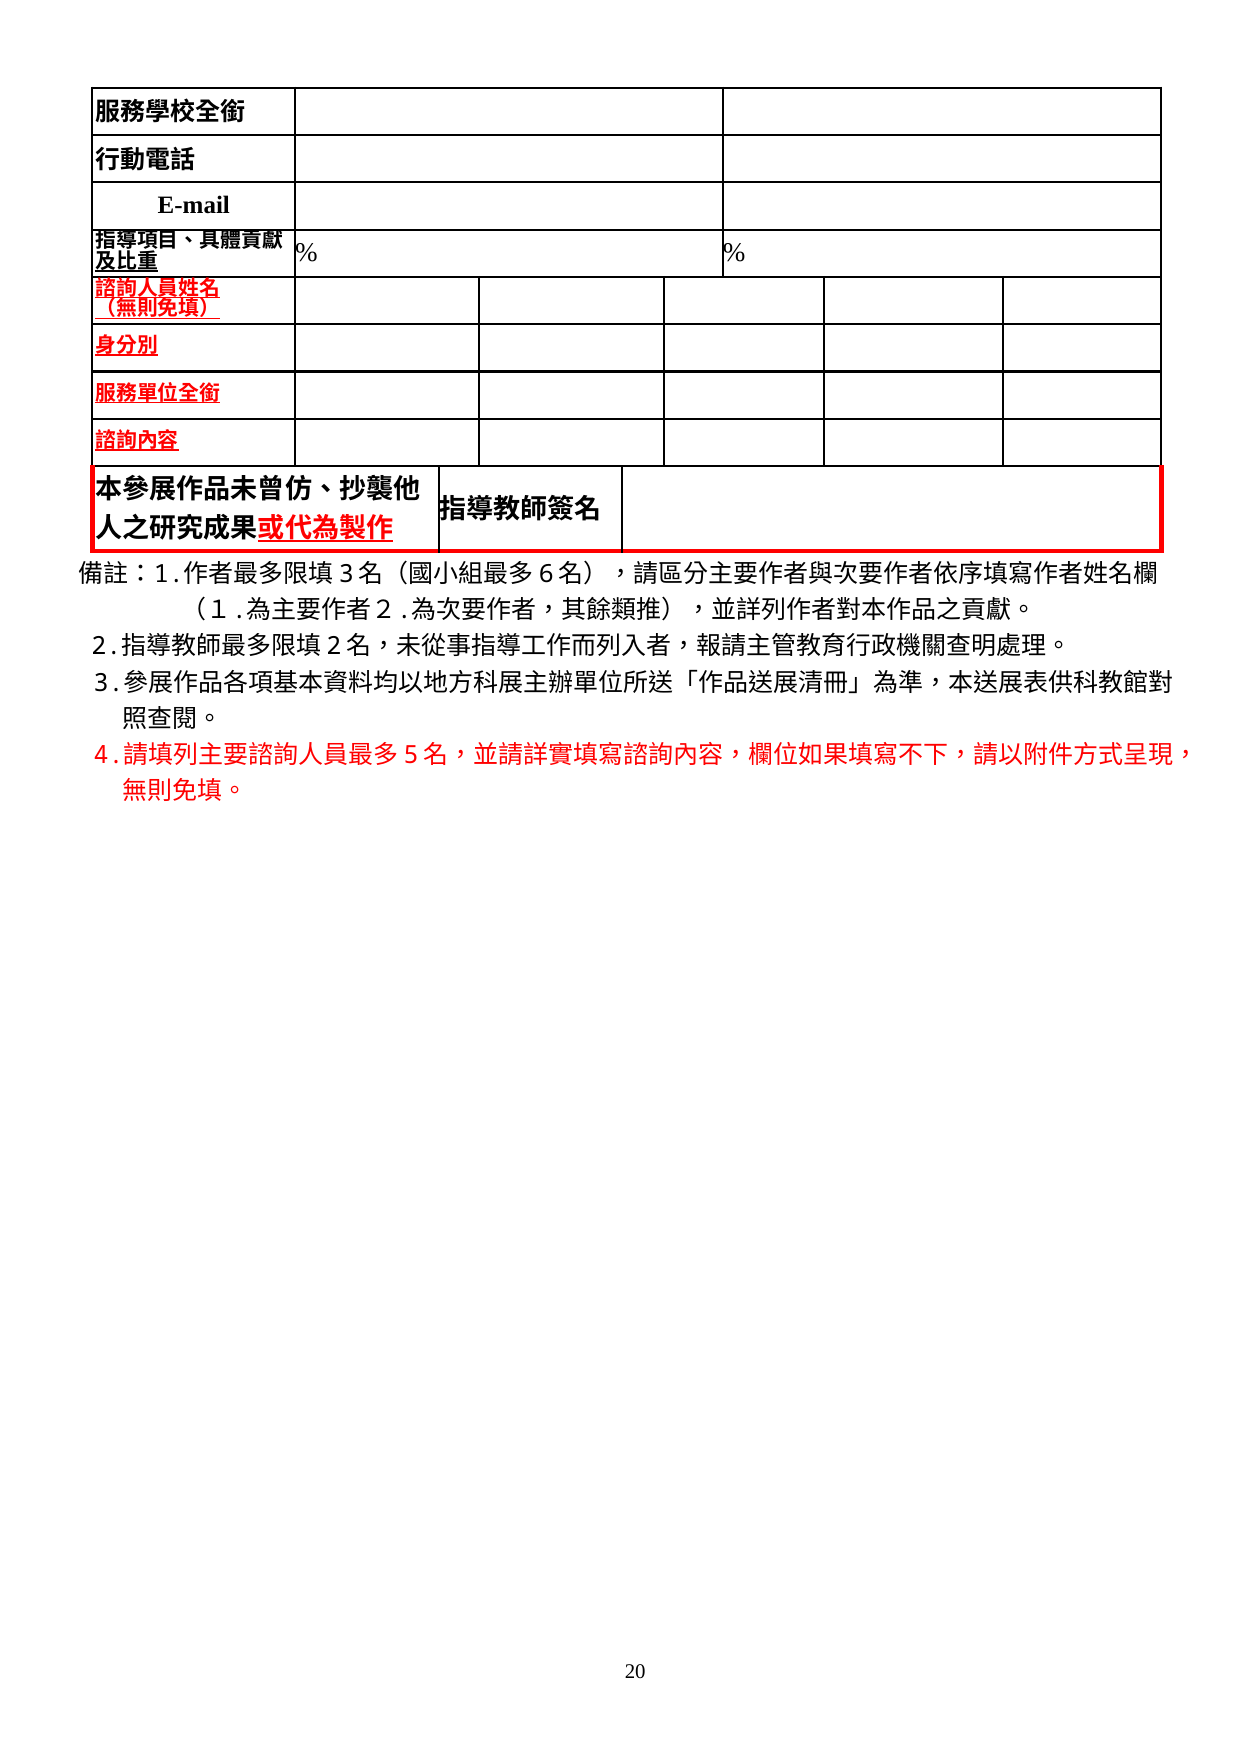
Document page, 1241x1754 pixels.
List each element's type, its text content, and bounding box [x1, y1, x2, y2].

table_cell [296, 183, 722, 228]
text 3.參展作品各項基本資料均以地方科展主辦單位所送「作品送展清冊」為準，本送展表供科教館對照查閱。 [93, 662, 1177, 734]
table_cell [665, 325, 823, 370]
table_cell [665, 420, 823, 465]
table_cell [623, 467, 1159, 548]
table_cell [480, 278, 663, 323]
table_cell [296, 420, 478, 465]
table_cell 服務學校全銜 [93, 89, 294, 134]
table_cell [480, 325, 663, 370]
table_cell 身分別 [93, 325, 294, 370]
table_cell % [296, 231, 722, 276]
table_cell [825, 373, 1002, 418]
table_cell [1004, 420, 1160, 465]
text 2.指導教師最多限填2名，未從事指導工作而列入者，報請主管教育行政機關查明處理。 [91, 626, 1177, 662]
table_cell [296, 136, 722, 181]
table_cell E-mail [93, 183, 294, 228]
table_cell [825, 278, 1002, 323]
table_cell [480, 373, 663, 418]
table_cell 指導教師簽名 [440, 467, 621, 548]
table_cell [296, 278, 478, 323]
table_cell 本參展作品未曾仿、抄襲他人之研究成果或代為製作 [95, 467, 438, 548]
text 4.請填列主要諮詢人員最多5名，並請詳實填寫諮詢內容，欄位如果填寫不下，請以附件方式呈現，無則免填。 [93, 734, 1177, 807]
table_cell [724, 89, 1160, 134]
table_cell [724, 136, 1160, 181]
table_cell 諮詢內容 [93, 420, 294, 465]
table_cell [665, 373, 823, 418]
table_cell [296, 325, 478, 370]
text 備註：1.作者最多限填3名（國小組最多6名），請區分主要作者與次要作者依序填寫作者姓名欄（１.為主要作者２.為次要作者，其餘類推），並詳列作者對本作品之貢獻。 [78, 553, 1177, 626]
table_cell [1004, 325, 1160, 370]
table_cell 行動電話 [93, 136, 294, 181]
table_cell 諮詢人員姓名 （無則免填） [93, 278, 294, 323]
table_cell [825, 325, 1002, 370]
table_cell [480, 420, 663, 465]
table_cell [724, 183, 1160, 228]
table_cell 指導項目、具體貢獻及比重 [93, 231, 294, 276]
table_cell [825, 420, 1002, 465]
table_cell [1004, 278, 1160, 323]
table_cell [665, 278, 823, 323]
table_cell % [724, 231, 1160, 276]
table_cell [1004, 373, 1160, 418]
table_cell 服務單位全銜 [93, 373, 294, 418]
table_cell [296, 373, 478, 418]
table_cell [296, 89, 722, 134]
